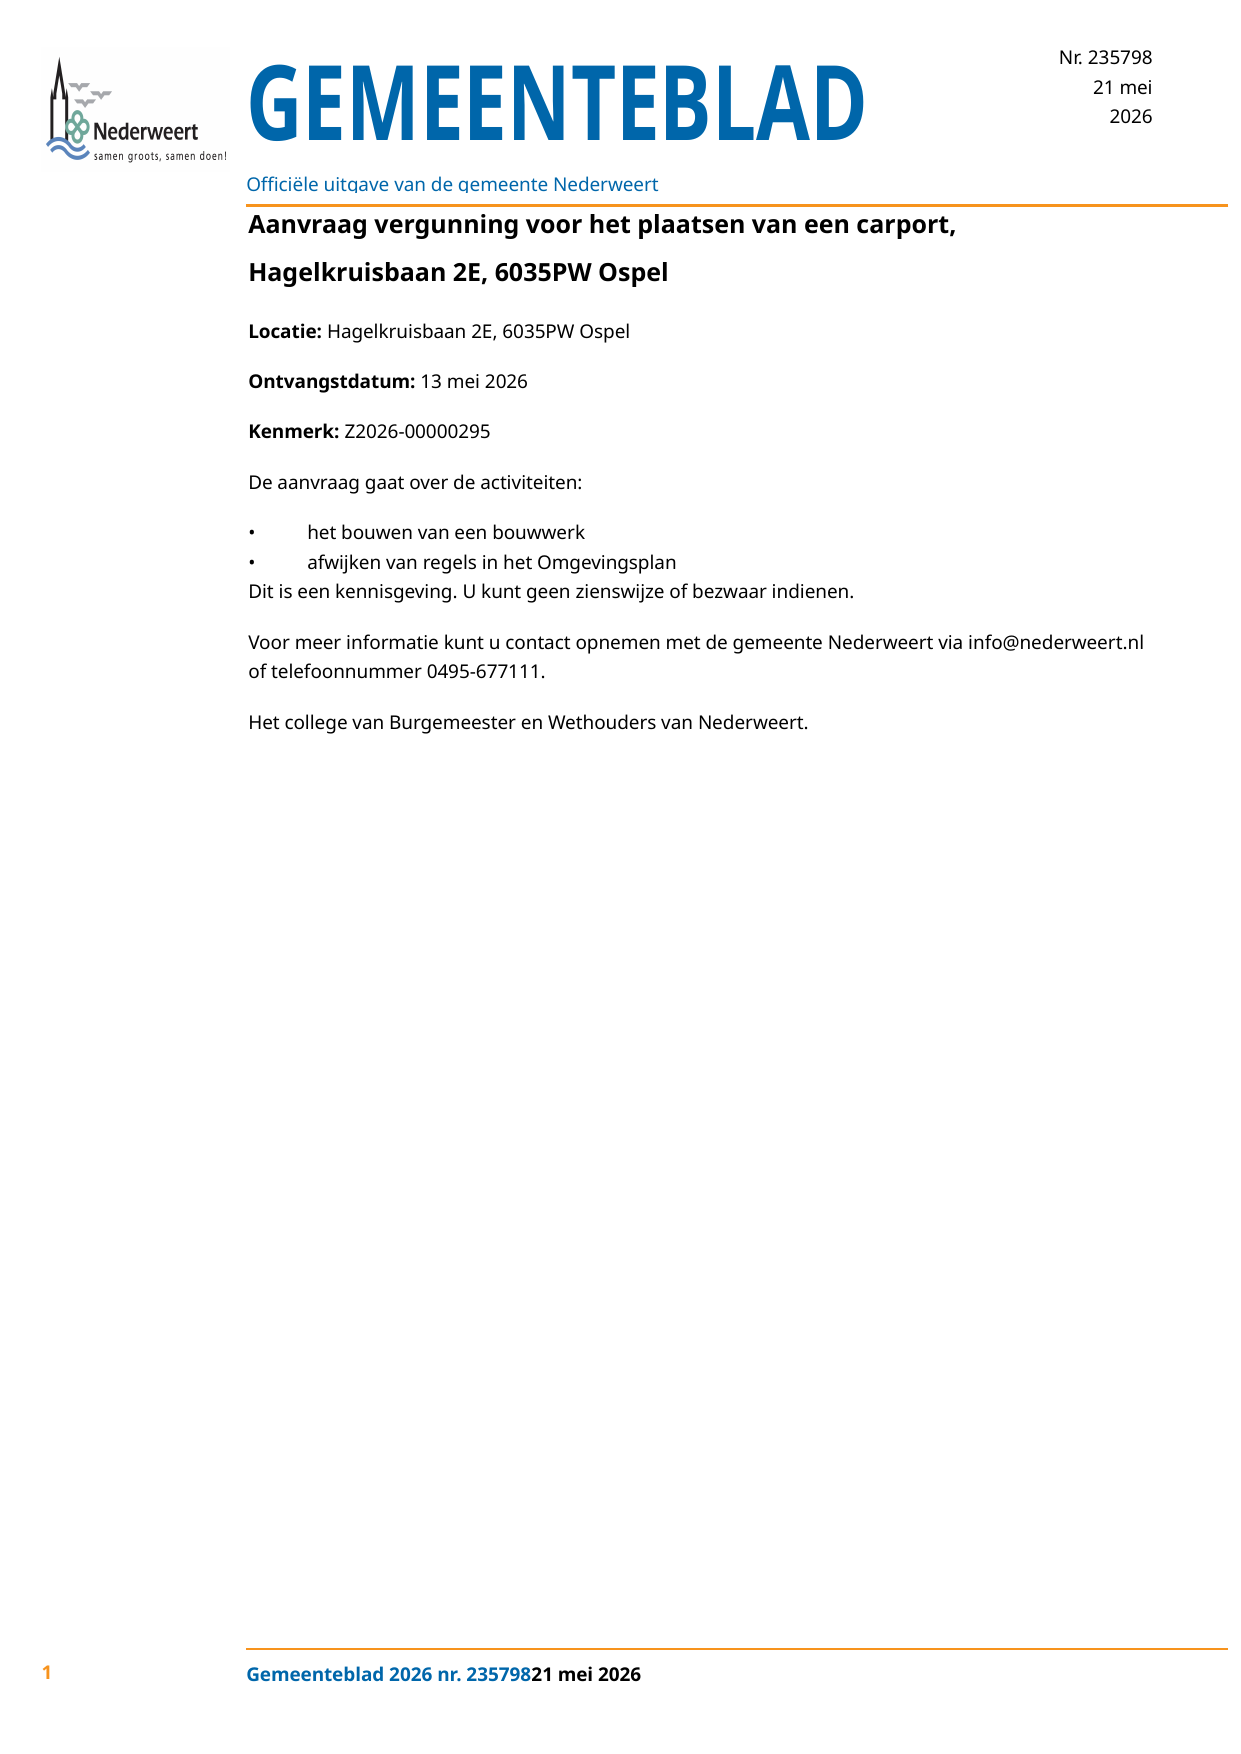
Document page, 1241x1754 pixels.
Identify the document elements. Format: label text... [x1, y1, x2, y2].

text Het college van Burgemeester en Wethouders van Nederweert. [248, 709, 1152, 735]
list afwijken van regels in het Omgevingsplan [248, 549, 1152, 575]
text De aanvraag gaat over de activiteiten: [248, 469, 1152, 495]
text Ontvangstdatum: 13 mei 2026 [248, 368, 1152, 394]
text Locatie: Hagelkruisbaan 2E, 6035PW Ospel [248, 318, 1152, 344]
text Voor meer informatie kunt u contact opnemen met de gemeente Nederweert via info@nederweert.nl of telefoonnummer 0495-677111. [248, 629, 1152, 684]
list het bouwen van een bouwwerk [248, 519, 1152, 545]
text Kenmerk: Z2026-00000295 [248, 419, 1152, 444]
text Aanvraag vergunning voor het plaatsen van een carport, Hagelkruisbaan 2E, 6035PW Ospel [248, 207, 1152, 288]
text Dit is een kennisgeving. U kunt geen zienswijze of bezwaar indienen. [248, 579, 1152, 604]
picture [41, 47, 231, 172]
